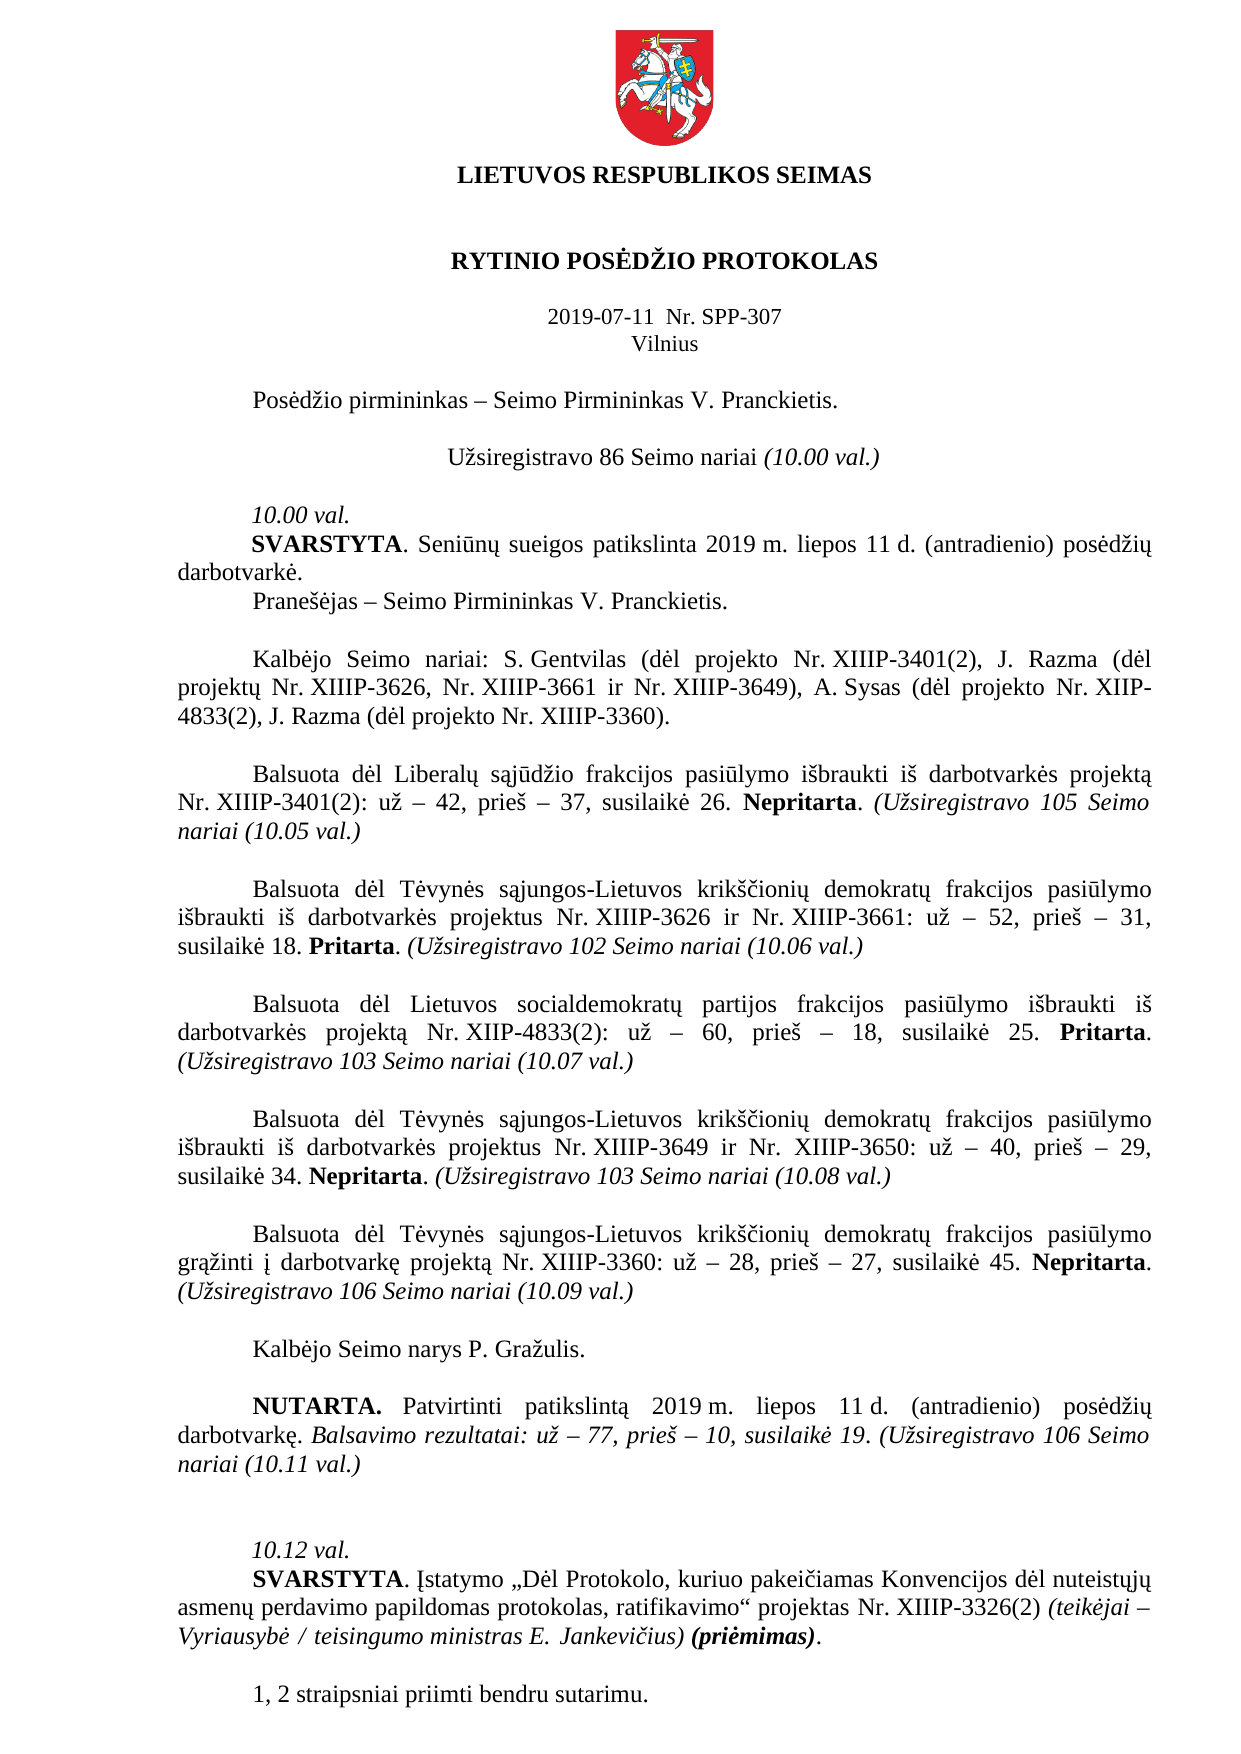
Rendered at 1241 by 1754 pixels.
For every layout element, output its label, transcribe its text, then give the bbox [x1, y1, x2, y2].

text Balsuota dėl Tėvynės sąjungos-Lietuvos krikščionių demokratų frakcijos pasiūlymo išbraukti iš darbotvarkės projektus Nr. XIIIP-3649 ir Nr. XIIIP-3650: už – 40, prieš – 29, susilaikė 34. Nepritarta. (Užsiregistravo 103 Seimo nariai (10.08 val.) [177, 1104, 1152, 1190]
text Lietuvos Respublikos Seimas [177, 160, 1152, 188]
text Užsiregistravo 86 Seimo nariai (10.00 val.) [177, 442, 1152, 471]
text 10.12 val. [177, 1535, 1152, 1564]
text 10.00 val. [177, 500, 1152, 529]
text Kalbėjo Seimo nariai: S. Gentvilas (dėl projekto Nr. XIIIP-3401(2), J. Razma (dėl projektų Nr. XIIIP-3626, Nr. XIIIP-3661 ir Nr. XIIIP-3649), A. Sysas (dėl projekto Nr. XIIP-4833(2), J. Razma (dėl projekto Nr. XIIIP-3360). [177, 644, 1152, 730]
text Balsuota dėl Tėvynės sąjungos-Lietuvos krikščionių demokratų frakcijos pasiūlymo išbraukti iš darbotvarkės projektus Nr. XIIIP-3626 ir Nr. XIIIP-3661: už – 52, prieš – 31, susilaikė 18. Pritarta. (Užsiregistravo 102 Seimo nariai (10.06 val.) [177, 874, 1152, 960]
text Balsuota dėl Liberalų sąjūdžio frakcijos pasiūlymo išbraukti iš darbotvarkės projektą Nr. XIIIP-3401(2): už – 42, prieš – 37, susilaikė 26. Nepritarta. (Užsiregistravo 105 Seimo nariai (10.05 val.) [177, 759, 1152, 845]
text Balsuota dėl Tėvynės sąjungos-Lietuvos krikščionių demokratų frakcijos pasiūlymo grąžinti į darbotvarkę projektą Nr. XIIIP-3360: už – 28, prieš – 27, susilaikė 45. Nepritarta. (Užsiregistravo 106 Seimo nariai (10.09 val.) [177, 1219, 1152, 1305]
text Balsuota dėl Lietuvos socialdemokratų partijos frakcijos pasiūlymo išbraukti iš darbotvarkės projektą Nr. XIIP-4833(2): už – 60, prieš – 18, susilaikė 25. Pritarta. (Užsiregistravo 103 Seimo nariai (10.07 val.) [177, 989, 1152, 1075]
text Vilnius [177, 330, 1152, 356]
text RYTINIO POSĖDŽIO PROTOKOLAS [177, 246, 1152, 275]
text SVARSTYTA. Įstatymo „Dėl Protokolo, kuriuo pakeičiamas Konvencijos dėl nuteistųjų asmenų perdavimo papildomas protokolas, ratifikavimo“ projektas Nr. XIIIP-3326(2) (teikėjai – Vyriausybė / teisingumo ministras E. Jankevičius) (priėmimas). [177, 1564, 1152, 1650]
text Pranešėjas – Seimo Pirmininkas V. Pranckietis. [177, 586, 1152, 615]
text 1, 2 straipsniai priimti bendru sutarimu. [177, 1679, 1152, 1707]
text SVARSTYTA. Seniūnų sueigos patikslinta 2019 m. liepos 11 d. (antradienio) posėdžių darbotvarkė. [177, 529, 1152, 586]
text NUTARTA. Patvirtinti patikslintą 2019 m. liepos 11 d. (antradienio) posėdžių darbotvarkę. Balsavimo rezultatai: už – 77, prieš – 10, susilaikė 19. (Užsiregistravo 106 Seimo nariai (10.11 val.) [177, 1391, 1152, 1477]
text 2019-07-11 Nr. SPP-307 [177, 303, 1152, 330]
text Posėdžio pirmininkas – Seimo Pirmininkas V. Pranckietis. [177, 385, 1152, 414]
text Kalbėjo Seimo narys P. Gražulis. [177, 1334, 1152, 1362]
